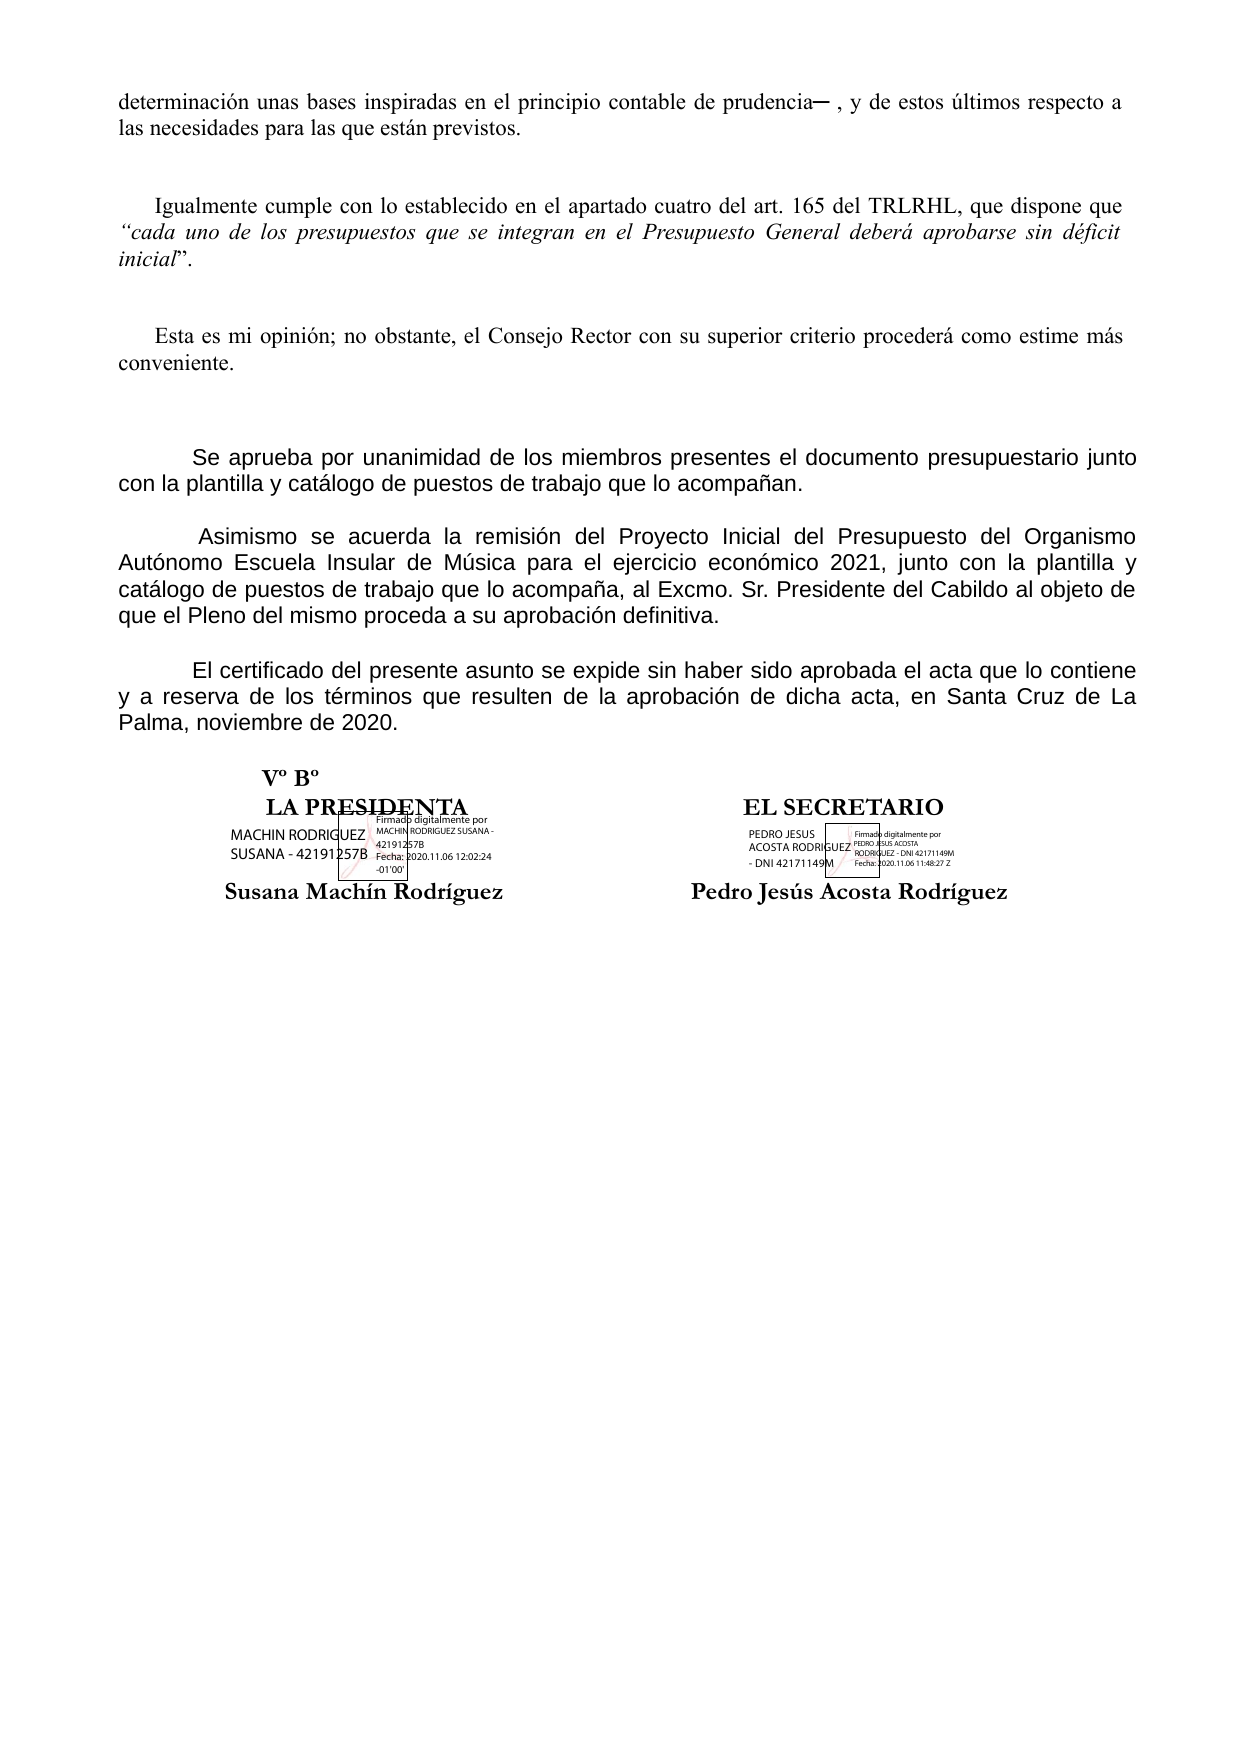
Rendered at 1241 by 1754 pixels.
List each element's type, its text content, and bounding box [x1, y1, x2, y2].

text - [748, 856, 755, 870]
text “cada uno de los presupuestos que se integran en el Presupuesto General deberá aprobarse sin déficit [118, 219, 1147, 245]
text Fecha: 2020.11.06 12:02:24 [376, 851, 508, 863]
text Esta es mi opinión; no obstante, el Consejo Rector con su superior criterio procederá como estime más [154, 323, 1147, 349]
text 01'00' [394, 863, 508, 876]
text Autónomo Escuela Insular de Música para el ejercicio económico 2021, junto con la plantilla y [118, 550, 1162, 576]
picture [826, 824, 879, 840]
text y a reserva de los términos que resulten de la aprobación de dicha acta, en Santa Cruz de La [118, 684, 1162, 709]
text Igualmente cumple con lo establecido en el apartado cuatro del art. 165 del TRLRHL, que dispone que [154, 193, 1147, 218]
text determinación unas bases inspiradas en el principio contable de prudencia─ , y de estos últimos respecto a [118, 89, 1147, 114]
text LA PRESIDENTA [266, 792, 494, 821]
text DNI 42171149M [755, 856, 851, 870]
text con la plantilla y catálogo de puestos de trabajo que lo acompañan. [118, 471, 1162, 497]
text catálogo de puestos de trabajo que lo acompaña, al Excmo. Sr. Presidente del Cabildo al objeto de [118, 577, 1162, 602]
text Se aprueba por unanimidad de los miembros presentes el documento presupuestario junto [192, 445, 1162, 471]
picture [339, 821, 376, 826]
text 2191257B [381, 838, 439, 851]
text EL SECRETARIO [743, 792, 971, 821]
text Palma, noviembre de 2020. [118, 710, 1162, 736]
text Pedro Jesús Acosta Rodríguez [691, 877, 1034, 905]
text El certificado del presente asunto se expide sin haber sido aprobada el acta que lo contiene [192, 658, 1162, 683]
text SUSANA - 42191257B [230, 844, 391, 863]
text conveniente. [118, 350, 1147, 375]
text PEDRO JESUS [748, 828, 832, 840]
text inicial”. [118, 246, 218, 271]
text - [376, 863, 394, 876]
text las necesidades para las que están previstos. [118, 115, 1147, 141]
text Vº Bº [262, 764, 343, 792]
picture [826, 854, 879, 877]
text Asimismo se acuerda la remisión del Proyecto Inicial del Presupuesto del Organismo [198, 524, 1162, 549]
text que el Pleno del mismo proceda a su aprobación definitiva. [118, 603, 1162, 629]
text MACHIN RODRIGUEZ MACHIN RODRIGUEZ SUSANA - [230, 826, 536, 844]
text Susana Machín Rodríguez [224, 877, 528, 905]
text Firmado digitalmente por [376, 813, 503, 826]
text ACOSTA RODRIGUEZ PEDRO JESUS ACOSTA [748, 840, 954, 854]
text Firmado digitalmente por [854, 830, 953, 839]
text Fecha: 2020.11.06 11:48:27 Z [854, 859, 969, 868]
picture [339, 863, 407, 877]
text RODRIGUEZ - DNI 42171149M [854, 849, 969, 859]
